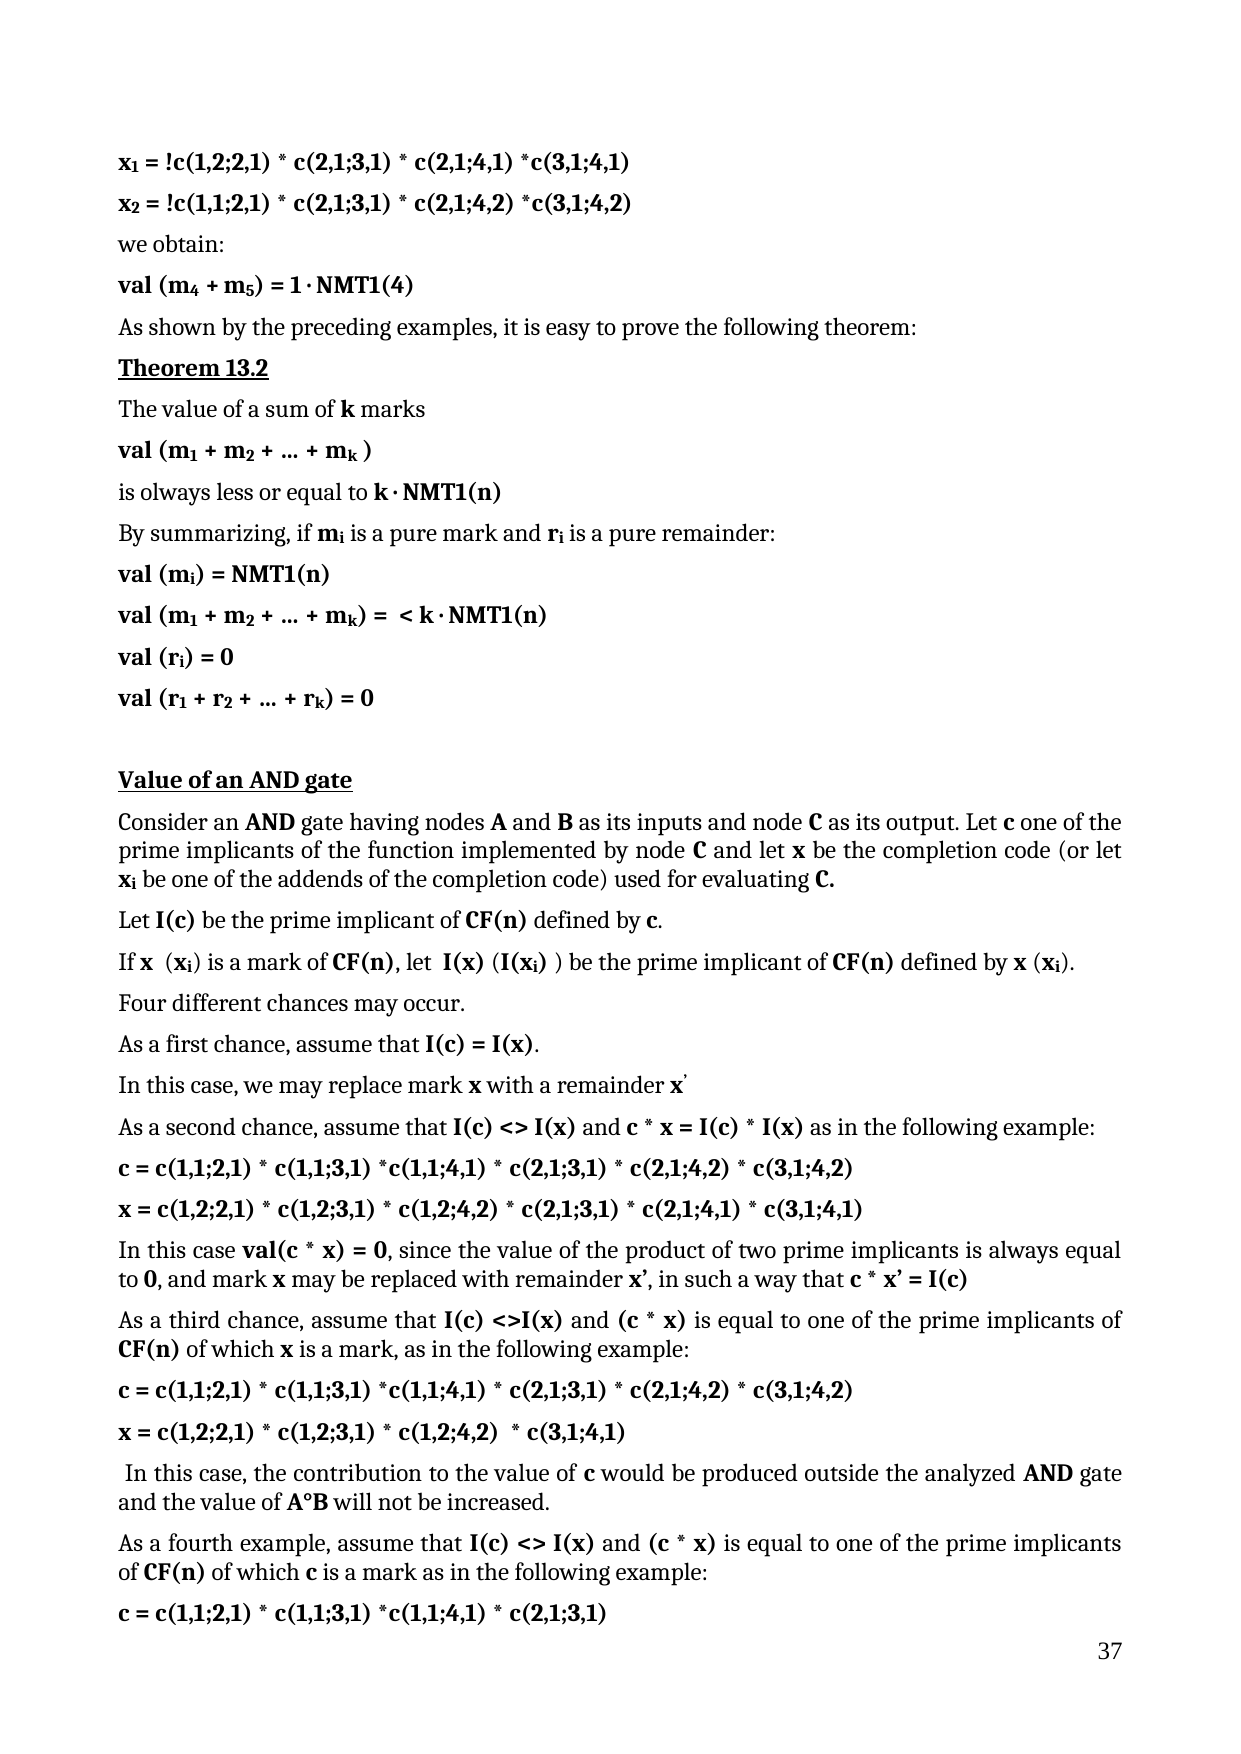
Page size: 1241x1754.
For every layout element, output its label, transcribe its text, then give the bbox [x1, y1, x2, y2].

text As a third chance, assume that I(c) <>I(x) and (c * x) is equal to one of the prime implicants of CF(n) of which x is a mark, as in the following example: [118, 1306, 1122, 1364]
text x1 = !c(1,2;2,1) * c(2,1;3,1) * c(2,1;4,1) *c(3,1;4,1) [118, 148, 1122, 176]
text As shown by the preceding examples, it is easy to prove the following theorem: [118, 313, 1122, 341]
text The value of a sum of k marks [118, 395, 1122, 424]
text c = c(1,1;2,1) * c(1,1;3,1) *c(1,1;4,1) * c(2,1;3,1) [118, 1599, 1122, 1628]
text If x (xi) is a mark of CF(n), let I(x) (I(xi) ) be the prime implicant of CF(n) defined by x (xi). [118, 948, 1122, 976]
text Theorem 13.2 [118, 354, 1122, 383]
text Four different chances may occur. [118, 989, 1122, 1018]
text In this case, the contribution to the value of c would be produced outside the analyzed AND gate and the value of A°B will not be increased. [118, 1459, 1122, 1516]
text val (ri) = 0 [118, 643, 1122, 671]
text x2 = !c(1,1;2,1) * c(2,1;3,1) * c(2,1;4,2) *c(3,1;4,2) [118, 189, 1122, 218]
text val (m1 + m2 + … + mk) = < k · NMT1(n) [118, 601, 1122, 630]
text val (m1 + m2 + … + mk ) [118, 436, 1122, 465]
text As a first chance, assume that I(c) = I(x). [118, 1030, 1122, 1059]
text As a second chance, assume that I(c) <> I(x) and c * x = I(c) * I(x) as in the following example: [118, 1113, 1122, 1141]
text In this case val(c * x) = 0, since the value of the product of two prime implicants is always equal to 0, and mark x may be replaced with remainder x’, in such a way that c * x’ = I(c) [118, 1236, 1122, 1294]
text By summarizing, if mi is a pure mark and ri is a pure remainder: [118, 519, 1122, 548]
text val (m4 + m5) = 1 · NMT1(4) [118, 271, 1122, 300]
text As a fourth example, assume that I(c) <> I(x) and (c * x) is equal to one of the prime implicants of CF(n) of which c is a mark as in the following example: [118, 1529, 1122, 1586]
text x = c(1,2;2,1) * c(1,2;3,1) * c(1,2;4,2) * c(2,1;3,1) * c(2,1;4,1) * c(3,1;4,1) [118, 1195, 1122, 1224]
text x = c(1,2;2,1) * c(1,2;3,1) * c(1,2;4,2) * c(3,1;4,1) [118, 1418, 1122, 1446]
text Consider an AND gate having nodes A and B as its inputs and node C as its output. Let c one of the prime implicants of the function implemented by node C and let x be the completion code (or let xi be one of the addends of the completion code) used for evaluating C. [118, 808, 1122, 894]
text val (mi) = NMT1(n) [118, 560, 1122, 589]
text c = c(1,1;2,1) * c(1,1;3,1) *c(1,1;4,1) * c(2,1;3,1) * c(2,1;4,2) * c(3,1;4,2) [118, 1376, 1122, 1405]
text Let I(c) be the prime implicant of CF(n) defined by c. [118, 906, 1122, 935]
text c = c(1,1;2,1) * c(1,1;3,1) *c(1,1;4,1) * c(2,1;3,1) * c(2,1;4,2) * c(3,1;4,2) [118, 1154, 1122, 1183]
text val (r1 + r2 + … + rk) = 0 [118, 684, 1122, 713]
text In this case, we may replace mark x with a remainder x’ [118, 1071, 1122, 1100]
text we obtain: [118, 230, 1122, 259]
text Value of an AND gate [118, 766, 1122, 795]
text is olways less or equal to k · NMT1(n) [118, 478, 1122, 506]
